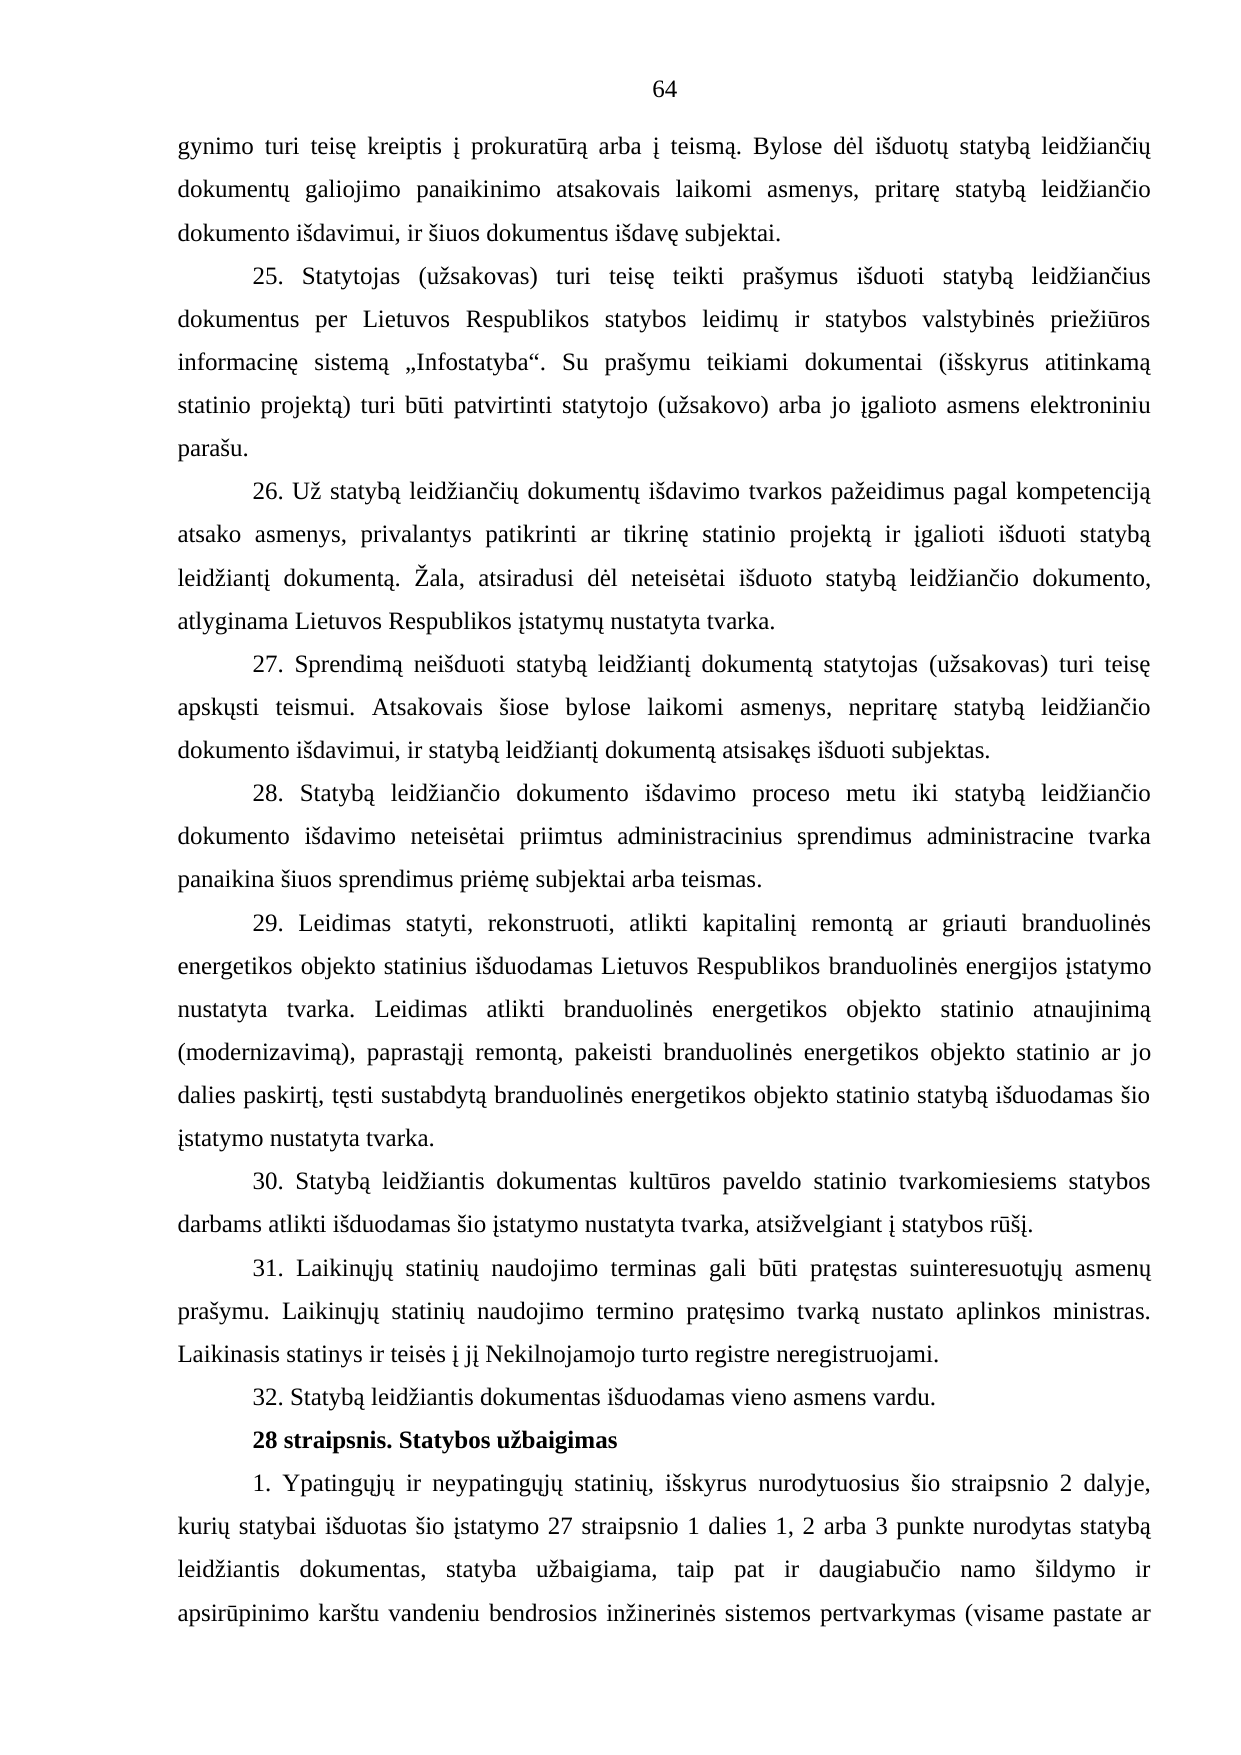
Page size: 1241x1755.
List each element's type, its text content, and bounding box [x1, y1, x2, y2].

text 28. Statybą leidžiančio dokumento išdavimo proceso metu iki statybą leidžiančio dokumento išdavimo neteisėtai priimtus administracinius sprendimus administracine tvarka panaikina šiuos sprendimus priėmę subjektai arba teismas. [177, 778, 1152, 893]
text 27. Sprendimą neišduoti statybą leidžiantį dokumentą statytojas (užsakovas) turi teisę apskųsti teismui. Atsakovais šiose bylose laikomi asmenys, nepritarę statybą leidžiančio dokumento išdavimui, ir statybą leidžiantį dokumentą atsisakęs išduoti subjektas. [177, 649, 1152, 764]
text 28 straipsnis. Statybos užbaigimas [177, 1425, 1152, 1454]
text 26. Už statybą leidžiančių dokumentų išdavimo tvarkos pažeidimus pagal kompetenciją atsako asmenys, privalantys patikrinti ar tikrinę statinio projektą ir įgalioti išduoti statybą leidžiantį dokumentą. Žala, atsiradusi dėl neteisėtai išduoto statybą leidžiančio dokumento, atlyginama Lietuvos Respublikos įstatymų nustatyta tvarka. [177, 476, 1152, 634]
text 1. Ypatingųjų ir neypatingųjų statinių, išskyrus nurodytuosius šio straipsnio 2 dalyje, kurių statybai išduotas šio įstatymo 27 straipsnio 1 dalies 1, 2 arba 3 punkte nurodytas statybą leidžiantis dokumentas, statyba užbaigiama, taip pat ir daugiabučio namo šildymo ir apsirūpinimo karštu vandeniu bendrosios inžinerinės sistemos pertvarkymas (visame pastate ar [177, 1468, 1152, 1626]
text 32. Statybą leidžiantis dokumentas išduodamas vieno asmens vardu. [177, 1382, 1152, 1411]
text 25. Statytojas (užsakovas) turi teisę teikti prašymus išduoti statybą leidžiančius dokumentus per Lietuvos Respublikos statybos leidimų ir statybos valstybinės priežiūros informacinę sistemą „Infostatyba“. Su prašymu teikiami dokumentai (išskyrus atitinkamą statinio projektą) turi būti patvirtinti statytojo (užsakovo) arba jo įgalioto asmens elektroniniu parašu. [177, 261, 1152, 462]
text 31. Laikinųjų statinių naudojimo terminas gali būti pratęstas suinteresuotųjų asmenų prašymu. Laikinųjų statinių naudojimo termino pratęsimo tvarką nustato aplinkos ministras. Laikinasis statinys ir teisės į jį Nekilnojamojo turto registre neregistruojami. [177, 1253, 1152, 1368]
text gynimo turi teisę kreiptis į prokuratūrą arba į teismą. Bylose dėl išduotų statybą leidžiančių dokumentų galiojimo panaikinimo atsakovais laikomi asmenys, pritarę statybą leidžiančio dokumento išdavimui, ir šiuos dokumentus išdavę subjektai. [177, 131, 1152, 246]
text 30. Statybą leidžiantis dokumentas kultūros paveldo statinio tvarkomiesiems statybos darbams atlikti išduodamas šio įstatymo nustatyta tvarka, atsižvelgiant į statybos rūšį. [177, 1166, 1152, 1238]
text 29. Leidimas statyti, rekonstruoti, atlikti kapitalinį remontą ar griauti branduolinės energetikos objekto statinius išduodamas Lietuvos Respublikos branduolinės energijos įstatymo nustatyta tvarka. Leidimas atlikti branduolinės energetikos objekto statinio atnaujinimą (modernizavimą), paprastąjį remontą, pakeisti branduolinės energetikos objekto statinio ar jo dalies paskirtį, tęsti sustabdytą branduolinės energetikos objekto statinio statybą išduodamas šio įstatymo nustatyta tvarka. [177, 908, 1152, 1152]
